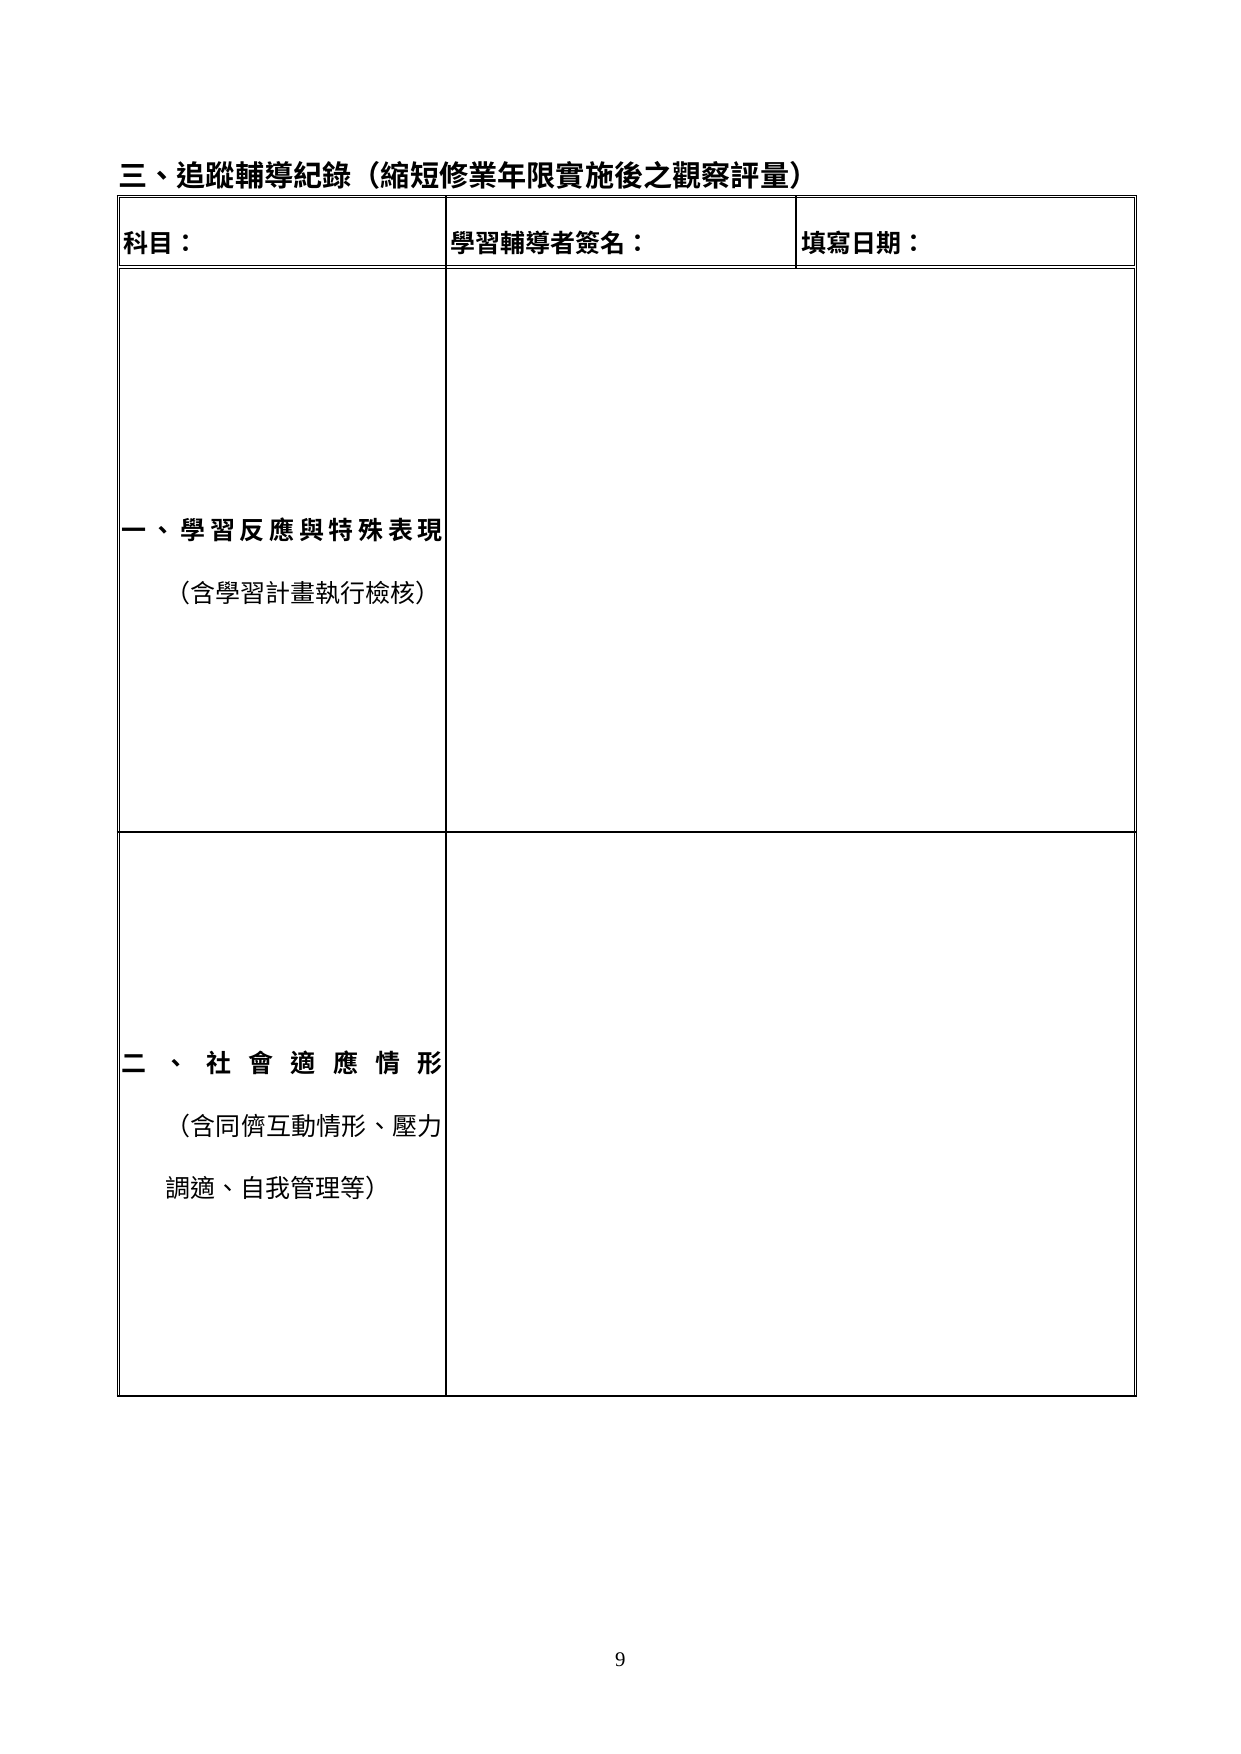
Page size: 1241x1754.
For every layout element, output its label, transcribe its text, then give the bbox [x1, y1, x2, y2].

table_cell [447, 269, 1134, 831]
table_header 科目： [120, 198, 445, 265]
text 三、追蹤輔導紀錄（縮短修業年限實施後之觀察評量） [118, 132, 1122, 195]
table_cell [447, 833, 1134, 1395]
table_cell 一、學習反應與特殊表現 （含學習計畫執行檢核） [120, 269, 445, 831]
table_cell 二、社會適應情形 （含同儕互動情形、壓力調適、自我管理等） [120, 833, 445, 1395]
table_header 填寫日期： [797, 198, 1134, 265]
table_header 學習輔導者簽名： [447, 198, 795, 265]
